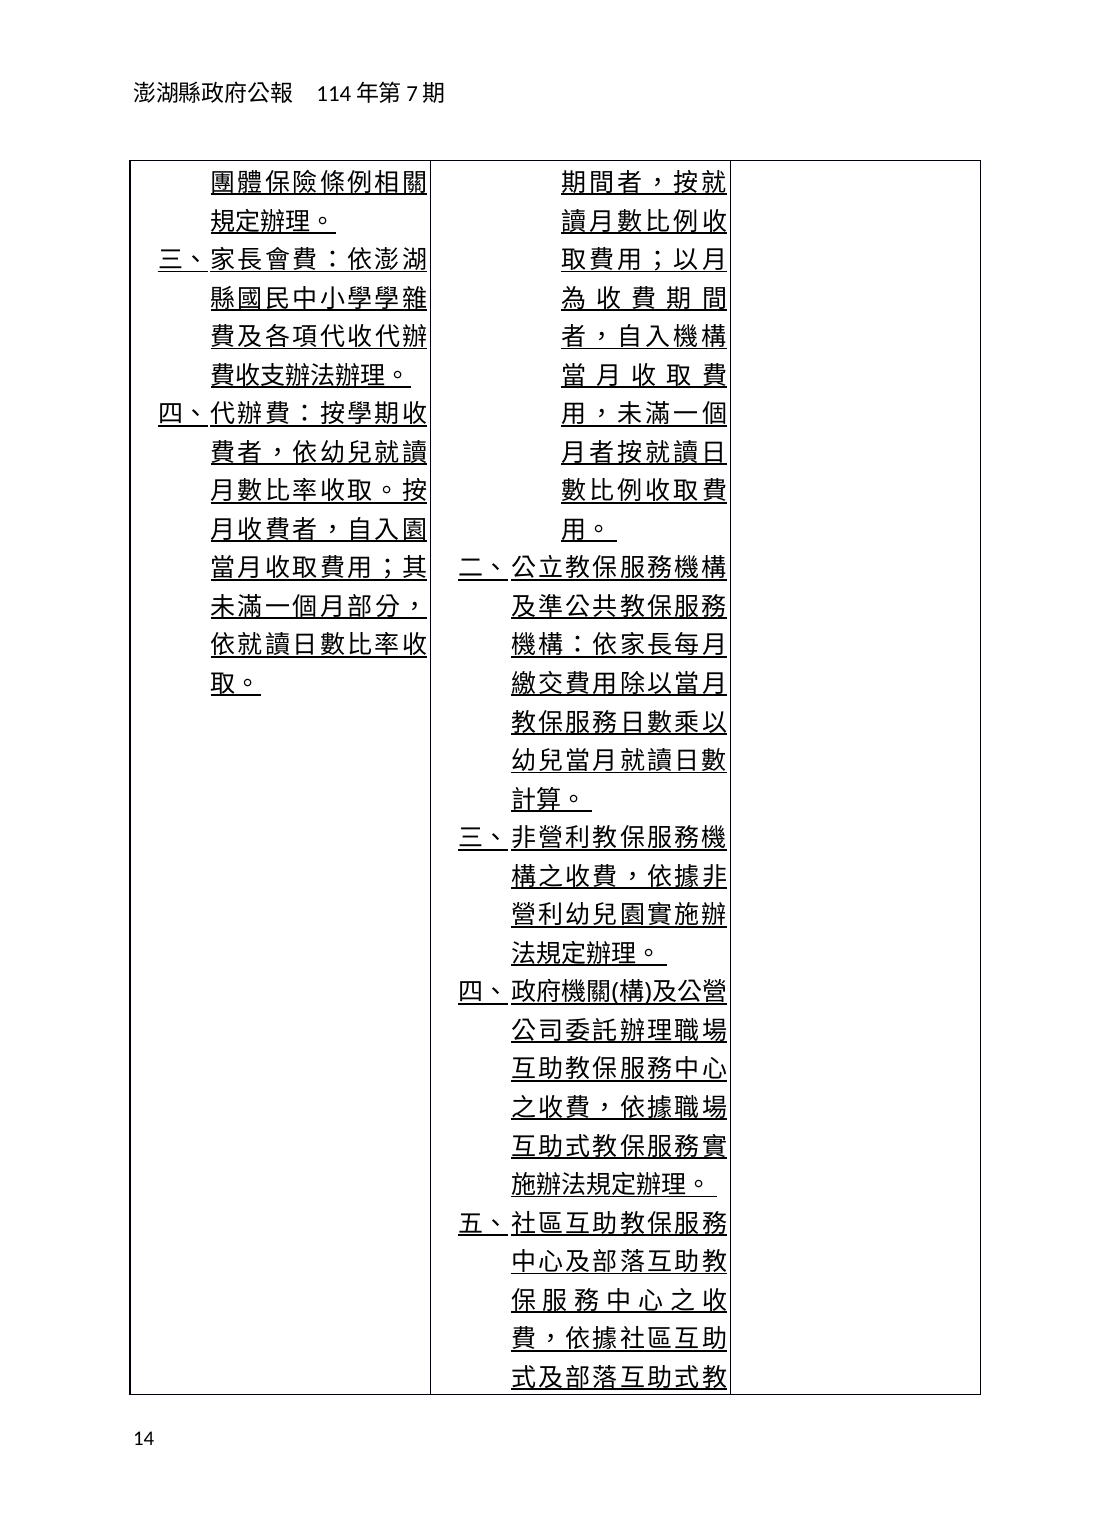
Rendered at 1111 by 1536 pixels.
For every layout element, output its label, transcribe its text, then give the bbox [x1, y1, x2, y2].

table_cell 期間者，按就讀月數比例收取費用；以月為收費期間者，自入機構當月收取費用，未滿一個月者按就讀日數比例收取費用。 二、 公立教保服務機構及準公共教保服務機構：依家長每月繳交費用除以當月教保服務日數乘以幼兒當月就讀日數計算。 三、 非營利教保服務機構之收費，依據非營利幼兒園實施辦法規定辦理。 四、 政府機關(構)及公營公司委託辦理職場互助教保服務中心之收費，依據職場互助式教保服務實施辦法規定辦理。 五、 社區互助教保服務中心及部落互助教保服務中心之收費，依據社區互助式及部落互助式教 [431, 161, 730, 1394]
table_cell 團體保險條例相關規定辦理。 三、 家長會費：依澎湖縣國民中小學學雜費及各項代收代辦費收支辦法辦理。 四、 代辦費：按學期收費者，依幼兒就讀月數比率收取。按月收費者，自入園當月收取費用；其未滿一個月部分，依就讀日數比率收取。 [131, 161, 430, 1394]
table_cell [731, 161, 980, 1394]
